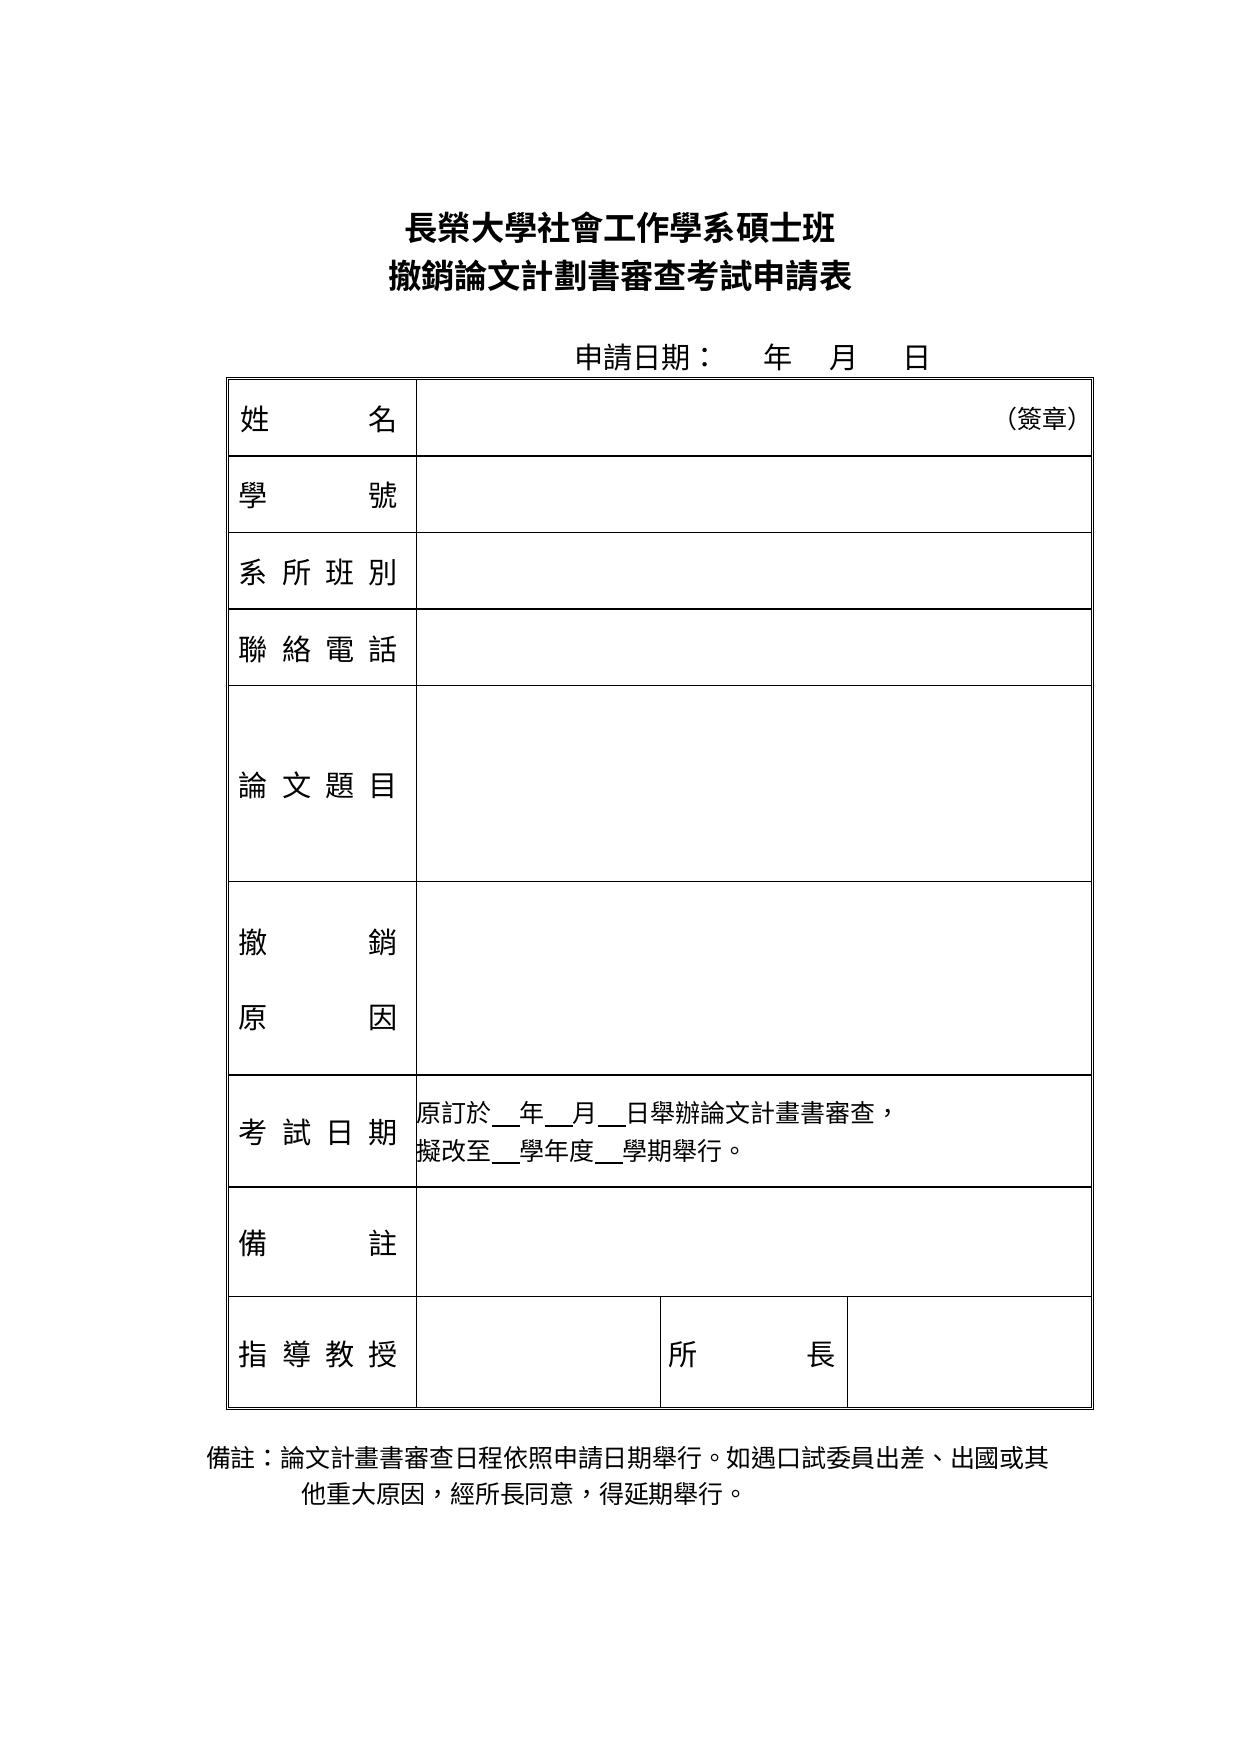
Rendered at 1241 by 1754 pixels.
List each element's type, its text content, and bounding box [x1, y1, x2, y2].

table_cell 原訂於 年 月 日舉辦論文計畫書審查， 擬改至 學年度 學期舉行。 [417, 1076, 1091, 1186]
table_cell 學號 [229, 457, 416, 532]
table_cell [417, 686, 1091, 881]
table_header 姓名 [229, 380, 416, 455]
table_cell [417, 533, 1091, 608]
text 長榮大學社會工作學系碩士班 [187, 201, 1053, 249]
table_cell [417, 882, 1091, 1074]
table_cell 所長 [661, 1297, 847, 1407]
table_cell [417, 457, 1091, 532]
table_cell [417, 610, 1091, 685]
table_cell 論文題目 [229, 686, 416, 881]
text 備註：論文計畫書審查日程依照申請日期舉行。如遇口試委員出差、出國或其他重大原因，經所長同意，得延期舉行。 [187, 1438, 1053, 1511]
text 撤銷論文計劃書審查考試申請表 [187, 249, 1053, 298]
table_cell [417, 1297, 660, 1407]
table_cell [848, 1297, 1091, 1407]
table_cell 備註 [229, 1188, 416, 1296]
table_cell [417, 1188, 1091, 1296]
text 申請日期： 年 月 日 [187, 335, 1053, 377]
table_cell 聯絡電話 [229, 610, 416, 685]
table_cell 撤銷 原因 [229, 882, 416, 1074]
table_cell 考試日期 [229, 1076, 416, 1186]
table_header （簽章） [417, 380, 1091, 455]
table_cell 系所班別 [229, 533, 416, 608]
table_cell 指導教授 [229, 1297, 416, 1407]
